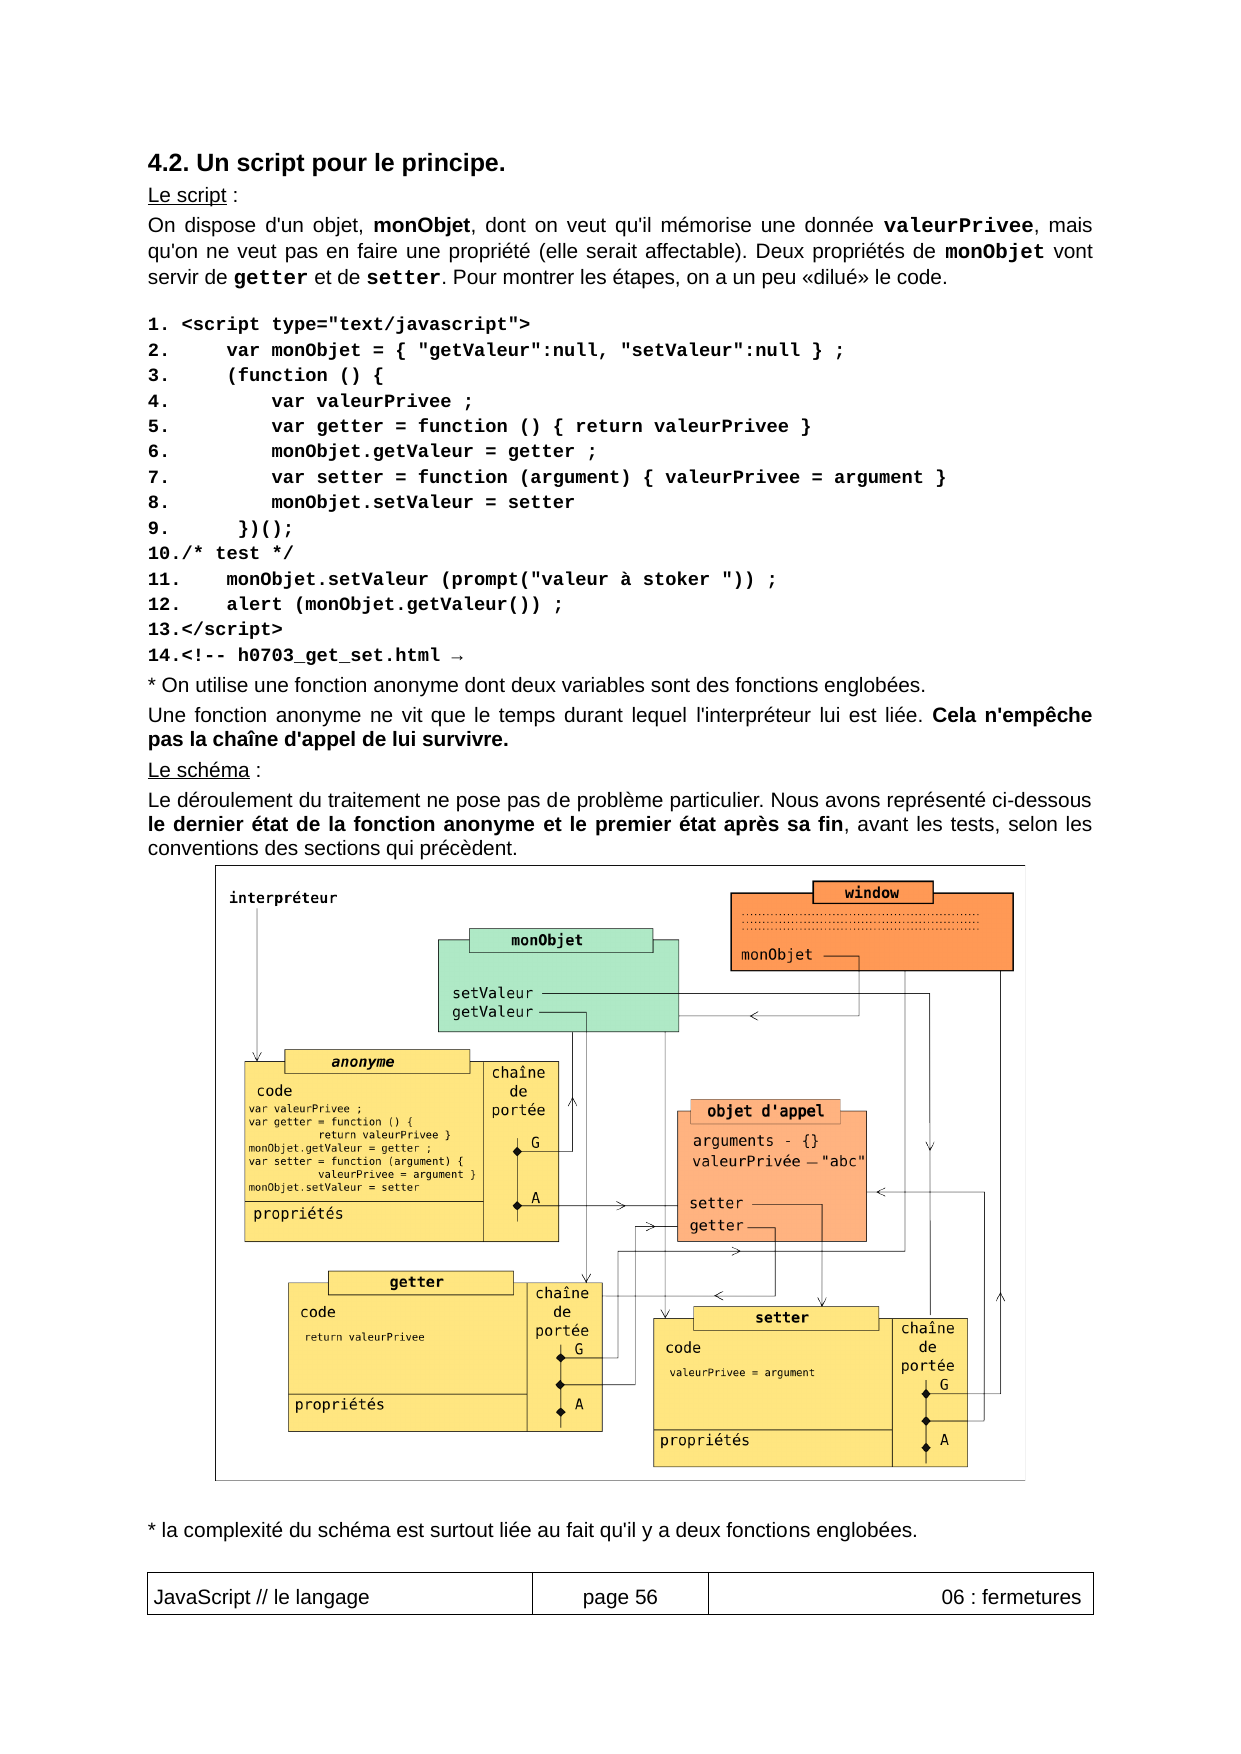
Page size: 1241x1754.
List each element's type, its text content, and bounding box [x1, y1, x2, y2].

list </script> [148, 620, 1093, 641]
text Le déroulement du traitement ne pose pas de problème particulier. Nous avons représenté ci-dessous le dernier état de la fonction anonyme et le premier état après sa fin, avant les tests, selon les conventions des sections qui précèdent. [148, 788, 1093, 859]
text Le script : [148, 183, 1093, 207]
text * la complexité du schéma est surtout liée au fait qu'il y a deux fonctions englobées. [148, 1517, 1093, 1541]
list })(); [148, 518, 1093, 540]
list * On utilise une fonction anonyme dont deux variables sont des fonctions englobées. [148, 673, 1093, 697]
list var setter = function (argument) { valeurPrivee = argument } [148, 468, 1093, 489]
picture [215, 865, 1026, 1481]
list alert (monObjet.getValeur()) ; [148, 595, 1093, 616]
list var monObjet = { "getValeur":null, "setValeur":null } ; [148, 341, 1093, 362]
text On dispose d'un objet, monObjet, dont on veut qu'il mémorise une donnée valeurPrivee, mais qu'on ne veut pas en faire une propriété (elle serait affectable). Deux propriétés de monObjet vont servir de getter et de setter. Pour montrer les étapes, on a un peu «dilué» le code. [148, 213, 1093, 290]
list monObjet.setValeur = setter [148, 493, 1093, 514]
list monObjet.getValeur = getter ; [148, 442, 1093, 463]
list monObjet.setValeur (prompt("valeur à stoker ")) ; [148, 569, 1093, 591]
list Une fonction anonyme ne vit que le temps durant lequel l'interpréteur lui est liée. Cela n'empêche pas la chaîne d'appel de lui survivre. [148, 703, 1093, 751]
list /* test */ [148, 544, 1093, 565]
list var getter = function () { return valeurPrivee } [148, 417, 1093, 438]
list <!-- h0703_get_set.html → [148, 646, 1093, 667]
list (function () { [148, 366, 1093, 387]
list var valeurPrivee ; [148, 391, 1093, 413]
list <script type="text/javascript"> [148, 315, 1093, 336]
text Le schéma : [148, 757, 1093, 781]
subtitle 4.2. Un script pour le principe. [148, 148, 1093, 176]
